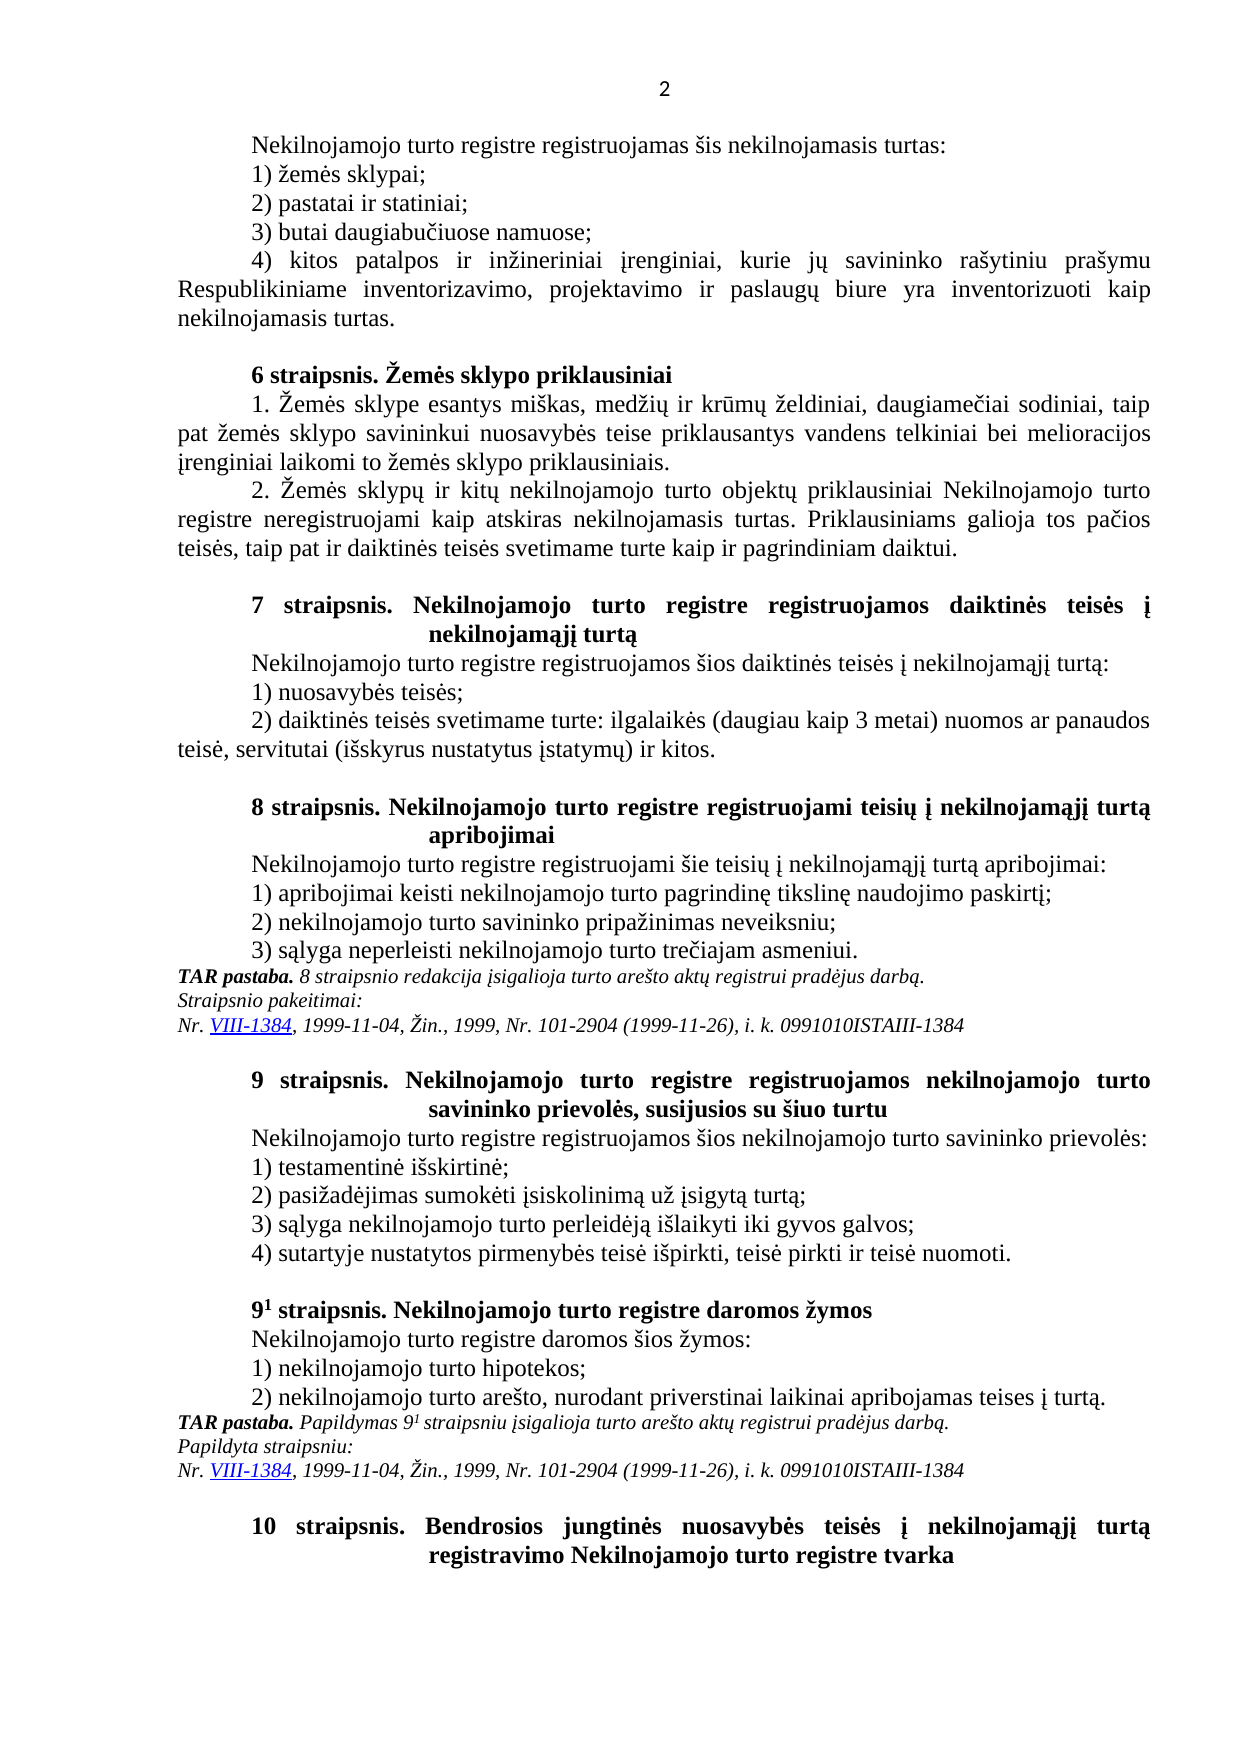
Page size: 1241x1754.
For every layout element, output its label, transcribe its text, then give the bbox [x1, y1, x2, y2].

text 1) nekilnojamojo turto hipotekos; [177, 1353, 1152, 1382]
text TAR pastaba. Papildymas 91 straipsniu įsigalioja turto arešto aktų registrui pradėjus darbą. [177, 1410, 1152, 1434]
text 8 straipsnis. Nekilnojamojo turto registre registruojami teisių į nekilnojamąjį turtą apribojimai [251, 792, 1152, 849]
text 1) nuosavybės teisės; [177, 677, 1152, 706]
text 2) nekilnojamojo turto savininko pripažinimas neveiksniu; [177, 907, 1152, 936]
text 1) žemės sklypai; [177, 159, 1152, 188]
text Nr. VIII-1384, 1999-11-04, Žin., 1999, Nr. 101-2904 (1999-11-26), i. k. 0991010ISTAIII-1384 [177, 1012, 1152, 1037]
text 4) kitos patalpos ir inžineriniai įrenginiai, kurie jų savininko rašytiniu prašymu Respublikiniame inventorizavimo, projektavimo ir paslaugų biure yra inventorizuoti kaip nekilnojamasis turtas. [177, 246, 1152, 332]
text 91 straipsnis. Nekilnojamojo turto registre daromos žymos [177, 1295, 1152, 1324]
text 7 straipsnis. Nekilnojamojo turto registre registruojamos daiktinės teisės į nekilnojamąjį turtą [251, 591, 1152, 648]
text Nekilnojamojo turto registre registruojami šie teisių į nekilnojamąjį turtą apribojimai: [177, 849, 1152, 878]
text 3) sąlyga neperleisti nekilnojamojo turto trečiajam asmeniui. [177, 936, 1152, 964]
text 1. Žemės sklype esantys miškas, medžių ir krūmų želdiniai, daugiamečiai sodiniai, taip pat žemės sklypo savininkui nuosavybės teise priklausantys vandens telkiniai bei melioracijos įrenginiai laikomi to žemės sklypo priklausiniais. [177, 389, 1152, 476]
text Nr. VIII-1384, 1999-11-04, Žin., 1999, Nr. 101-2904 (1999-11-26), i. k. 0991010ISTAIII-1384 [177, 1458, 1152, 1482]
text 6 straipsnis. Žemės sklypo priklausiniai [177, 361, 1152, 389]
text 2) daiktinės teisės svetimame turte: ilgalaikės (daugiau kaip 3 metai) nuomos ar panaudos teisė, servitutai (išskyrus nustatytus įstatymų) ir kitos. [177, 706, 1152, 763]
text 1) apribojimai keisti nekilnojamojo turto pagrindinę tikslinę naudojimo paskirtį; [177, 878, 1152, 907]
text Nekilnojamojo turto registre registruojamos šios daiktinės teisės į nekilnojamąjį turtą: [177, 648, 1152, 677]
text 10 straipsnis. Bendrosios jungtinės nuosavybės teisės į nekilnojamąjį turtą registravimo Nekilnojamojo turto registre tvarka [251, 1511, 1152, 1569]
text Straipsnio pakeitimai: [177, 988, 1152, 1012]
text 2) pasižadėjimas sumokėti įsiskolinimą už įsigytą turtą; [177, 1180, 1152, 1209]
text Nekilnojamojo turto registre registruojamos šios nekilnojamojo turto savininko prievolės: [177, 1123, 1152, 1152]
text 2) pastatai ir statiniai; [177, 188, 1152, 217]
text Papildyta straipsniu: [177, 1434, 1152, 1458]
text TAR pastaba. 8 straipsnio redakcija įsigalioja turto arešto aktų registrui pradėjus darbą. [177, 964, 1152, 988]
text 3) sąlyga nekilnojamojo turto perleidėją išlaikyti iki gyvos galvos; [177, 1209, 1152, 1238]
text 2. Žemės sklypų ir kitų nekilnojamojo turto objektų priklausiniai Nekilnojamojo turto registre neregistruojami kaip atskiras nekilnojamasis turtas. Priklausiniams galioja tos pačios teisės, taip pat ir daiktinės teisės svetimame turte kaip ir pagrindiniam daiktui. [177, 476, 1152, 562]
text 9 straipsnis. Nekilnojamojo turto registre registruojamos nekilnojamojo turto savininko prievolės, susijusios su šiuo turtu [251, 1065, 1152, 1123]
text Nekilnojamojo turto registre daromos šios žymos: [177, 1324, 1152, 1353]
text 2) nekilnojamojo turto arešto, nurodant priverstinai laikinai apribojamas teises į turtą. [177, 1382, 1152, 1410]
text 3) butai daugiabučiuose namuose; [177, 217, 1152, 246]
text Nekilnojamojo turto registre registruojamas šis nekilnojamasis turtas: [177, 131, 1152, 159]
text 4) sutartyje nustatytos pirmenybės teisė išpirkti, teisė pirkti ir teisė nuomoti. [177, 1238, 1152, 1267]
text 1) testamentinė išskirtinė; [177, 1152, 1152, 1180]
